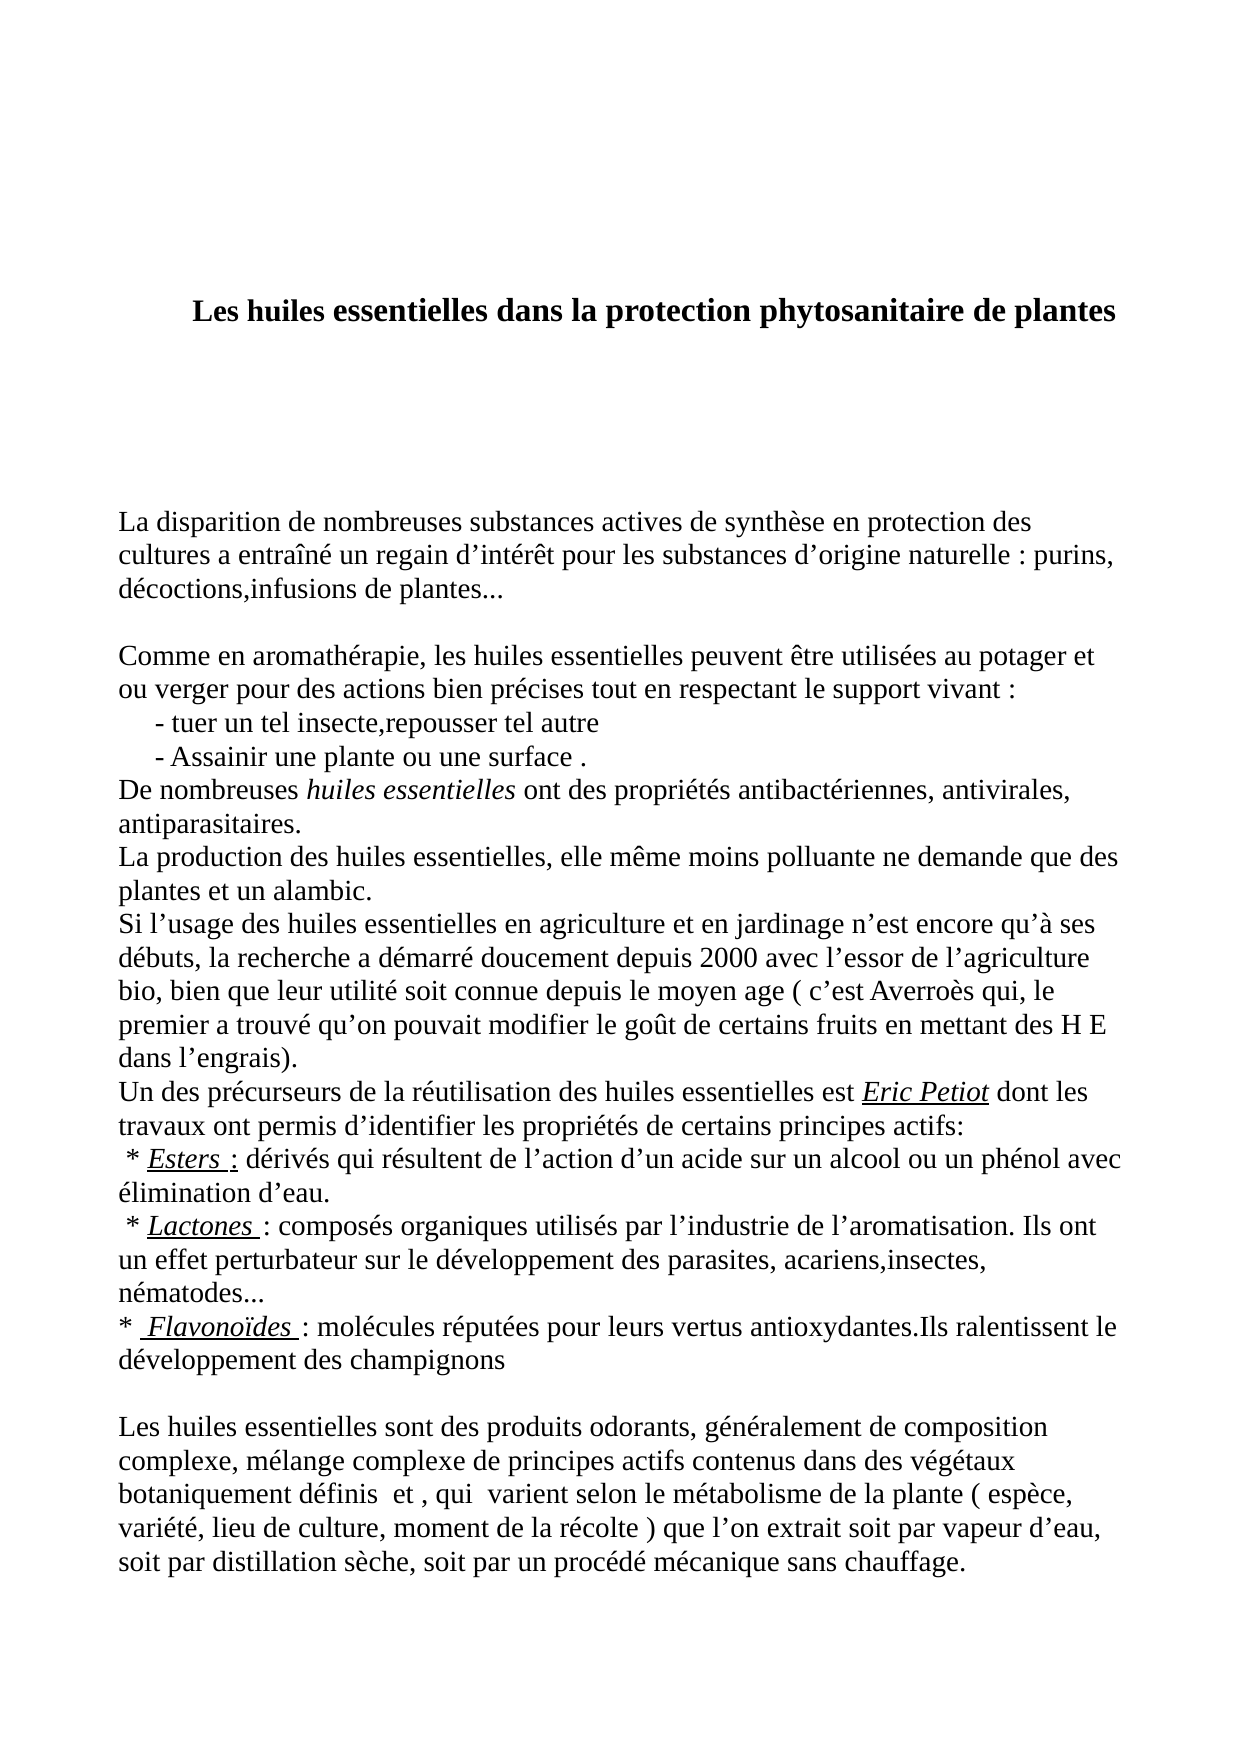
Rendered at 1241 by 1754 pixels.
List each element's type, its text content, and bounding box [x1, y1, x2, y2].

text - tuer un tel insecte,repousser tel autre [118, 705, 1122, 739]
text La disparition de nombreuses substances actives de synthèse en protection des cultures a entraîné un regain d’intérêt pour les substances d’origine naturelle : purins, décoctions,infusions de plantes... [118, 504, 1122, 604]
text * Esters : dérivés qui résultent de l’action d’un acide sur un alcool ou un phénol avec élimination d’eau. [118, 1141, 1122, 1208]
text La production des huiles essentielles, elle même moins polluante ne demande que des plantes et un alambic. [118, 839, 1122, 906]
text Les huiles essentielles sont des produits odorants, généralement de composition complexe, mélange complexe de principes actifs contenus dans des végétaux botaniquement définis et , qui varient selon le métabolisme de la plante ( espèce, variété, lieu de culture, moment de la récolte ) que l’on extrait soit par vapeur d’eau, soit par distillation sèche, soit par un procédé mécanique sans chauffage. [118, 1409, 1122, 1577]
text Si l’usage des huiles essentielles en agriculture et en jardinage n’est encore qu’à ses débuts, la recherche a démarré doucement depuis 2000 avec l’essor de l’agriculture bio, bien que leur utilité soit connue depuis le moyen age ( c’est Averroès qui, le premier a trouvé qu’on pouvait modifier le goût de certains fruits en mettant des H E dans l’engrais). [118, 906, 1122, 1074]
text * Flavonoïdes : molécules réputées pour leurs vertus antioxydantes.Ils ralentissent le développement des champignons [118, 1309, 1122, 1376]
text * Lactones : composés organiques utilisés par l’industrie de l’aromatisation. Ils ont un effet perturbateur sur le développement des parasites, acariens,insectes, nématodes... [118, 1208, 1122, 1309]
text - Assainir une plante ou une surface . [118, 739, 1122, 772]
text De nombreuses huiles essentielles ont des propriétés antibactériennes, antivirales, antiparasitaires. [118, 772, 1122, 839]
text Un des précurseurs de la réutilisation des huiles essentielles est Eric Petiot dont les travaux ont permis d’identifier les propriétés de certains principes actifs: [118, 1074, 1122, 1141]
text Comme en aromathérapie, les huiles essentielles peuvent être utilisées au potager et ou verger pour des actions bien précises tout en respectant le support vivant : [118, 638, 1122, 705]
text Les huiles essentielles dans la protection phytosanitaire de plantes [118, 291, 1122, 329]
